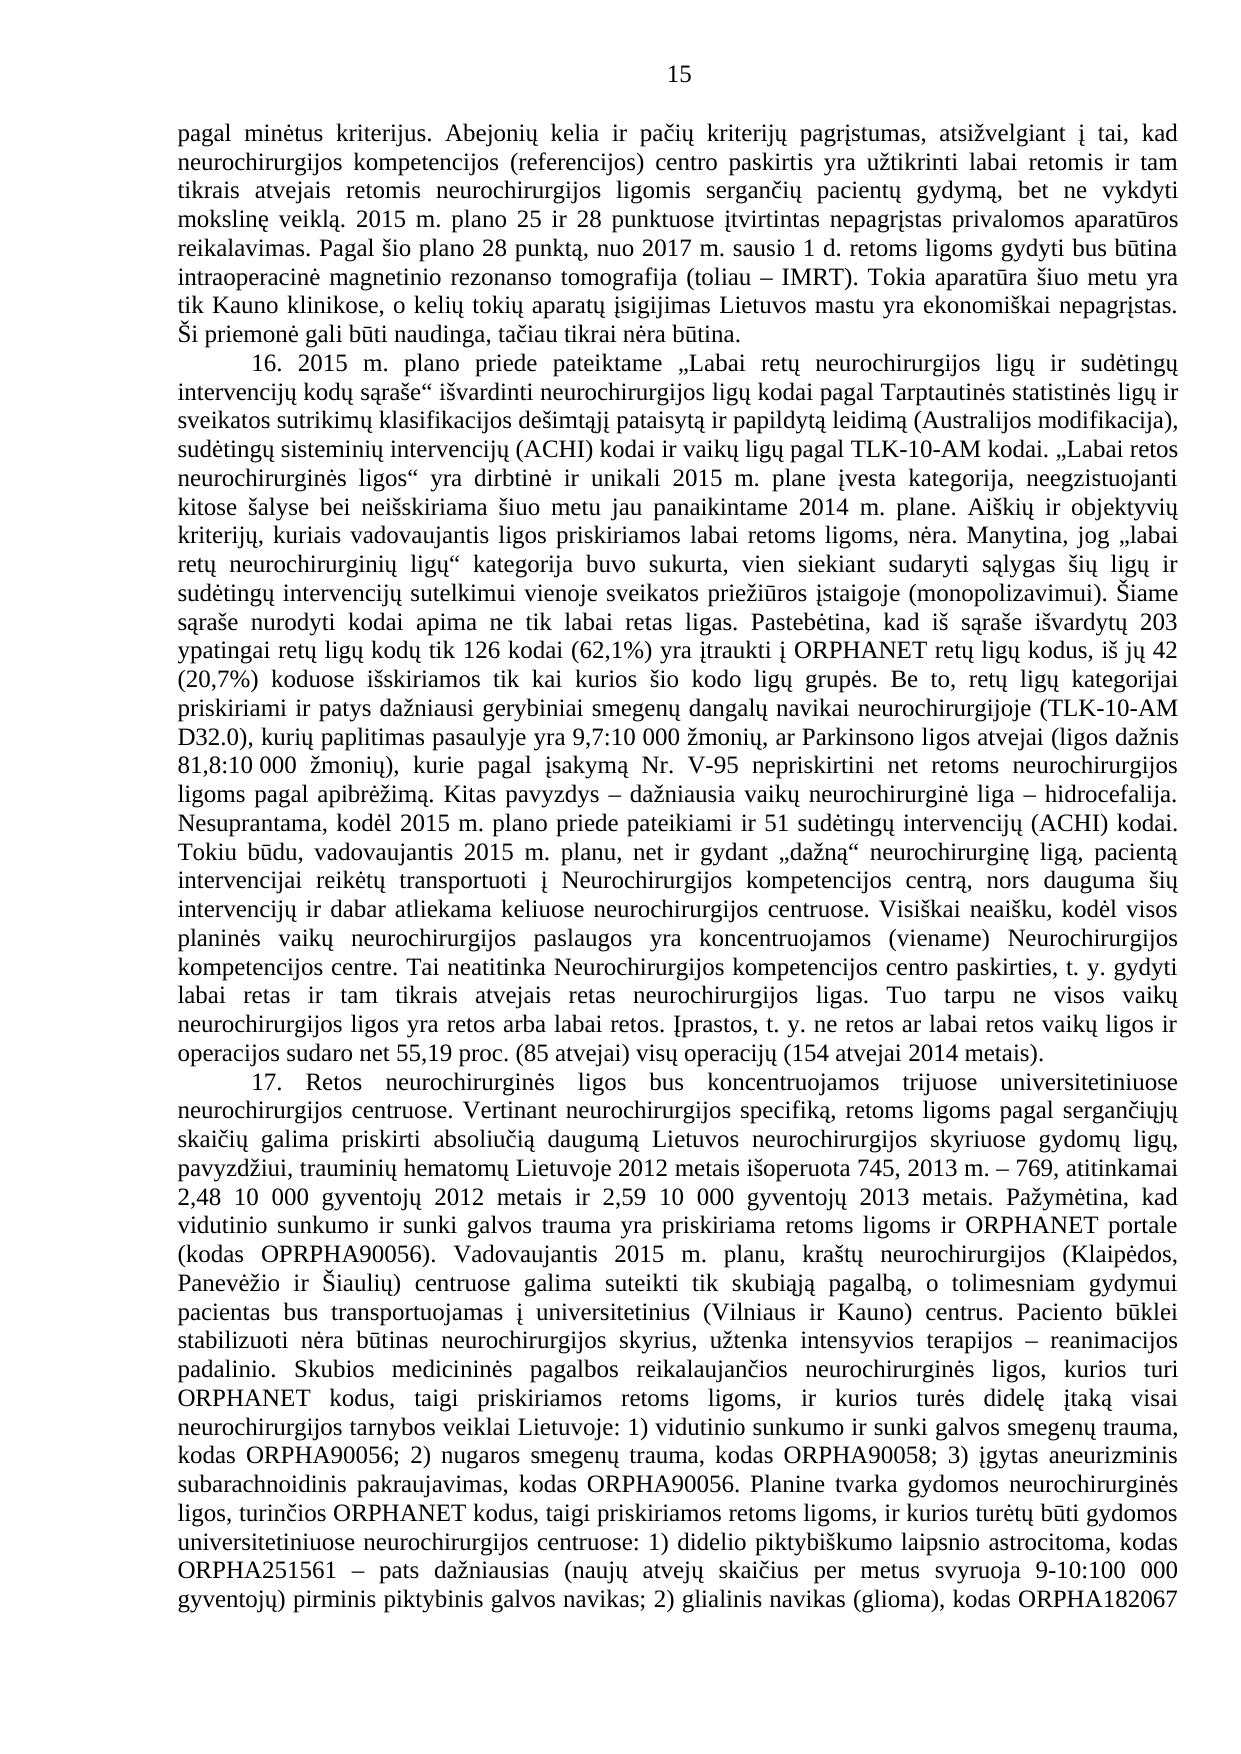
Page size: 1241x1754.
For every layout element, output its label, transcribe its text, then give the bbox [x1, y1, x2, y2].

text 17. Retos neurochirurginės ligos bus koncentruojamos trijuose universitetiniuose neurochirurgijos centruose. Vertinant neurochirurgijos specifiką, retoms ligoms pagal sergančiųjų skaičių galima priskirti absoliučią daugumą Lietuvos neurochirurgijos skyriuose gydomų ligų, pavyzdžiui, trauminių hematomų Lietuvoje 2012 metais išoperuota 745, 2013 m. – 769, atitinkamai 2,48 10 000 gyventojų 2012 metais ir 2,59 10 000 gyventojų 2013 metais. Pažymėtina, kad vidutinio sunkumo ir sunki galvos trauma yra priskiriama retoms ligoms ir ORPHANET portale (kodas OPRPHA90056). Vadovaujantis 2015 m. planu, kraštų neurochirurgijos (Klaipėdos, Panevėžio ir Šiaulių) centruose galima suteikti tik skubiąją pagalbą, o tolimesniam gydymui pacientas bus transportuojamas į universitetinius (Vilniaus ir Kauno) centrus. Paciento būklei stabilizuoti nėra būtinas neurochirurgijos skyrius, užtenka intensyvios terapijos – reanimacijos padalinio. Skubios medicininės pagalbos reikalaujančios neurochirurginės ligos, kurios turi ORPHANET kodus, taigi priskiriamos retoms ligoms, ir kurios turės didelę įtaką visai neurochirurgijos tarnybos veiklai Lietuvoje: 1) vidutinio sunkumo ir sunki galvos smegenų trauma, kodas ORPHA90056; 2) nugaros smegenų trauma, kodas ORPHA90058; 3) įgytas aneurizminis subarachnoidinis pakraujavimas, kodas ORPHA90056. Planine tvarka gydomos neurochirurginės ligos, turinčios ORPHANET kodus, taigi priskiriamos retoms ligoms, ir kurios turėtų būti gydomos universitetiniuose neurochirurgijos centruose: 1) didelio piktybiškumo laipsnio astrocitoma, kodas ORPHA251561 – pats dažniausias (naujų atvejų skaičius per metus svyruoja 9-10:100 000 gyventojų) pirminis piktybinis galvos navikas; 2) glialinis navikas (glioma), kodas ORPHA182067 [177, 1067, 1179, 1613]
text 16. 2015 m. plano priede pateiktame „Labai retų neurochirurgijos ligų ir sudėtingų intervencijų kodų sąraše“ išvardinti neurochirurgijos ligų kodai pagal Tarptautinės statistinės ligų ir sveikatos sutrikimų klasifikacijos dešimtąjį pataisytą ir papildytą leidimą (Australijos modifikacija), sudėtingų sisteminių intervencijų (ACHI) kodai ir vaikų ligų pagal TLK-10-AM kodai. „Labai retos neurochirurginės ligos“ yra dirbtinė ir unikali 2015 m. plane įvesta kategorija, neegzistuojanti kitose šalyse bei neišskiriama šiuo metu jau panaikintame 2014 m. plane. Aiškių ir objektyvių kriterijų, kuriais vadovaujantis ligos priskiriamos labai retoms ligoms, nėra. Manytina, jog „labai retų neurochirurginių ligų“ kategorija buvo sukurta, vien siekiant sudaryti sąlygas šių ligų ir sudėtingų intervencijų sutelkimui vienoje sveikatos priežiūros įstaigoje (monopolizavimui). Šiame sąraše nurodyti kodai apima ne tik labai retas ligas. Pastebėtina, kad iš sąraše išvardytų 203 ypatingai retų ligų kodų tik 126 kodai (62,1%) yra įtraukti į ORPHANET retų ligų kodus, iš jų 42 (20,7%) koduose išskiriamos tik kai kurios šio kodo ligų grupės. Be to, retų ligų kategorijai priskiriami ir patys dažniausi gerybiniai smegenų dangalų navikai neurochirurgijoje (TLK-10-AM D32.0), kurių paplitimas pasaulyje yra 9,7:10 000 žmonių, ar Parkinsono ligos atvejai (ligos dažnis 81,8:10 000 žmonių), kurie pagal įsakymą Nr. V-95 nepriskirtini net retoms neurochirurgijos ligoms pagal apibrėžimą. Kitas pavyzdys – dažniausia vaikų neurochirurginė liga – hidrocefalija. Nesuprantama, kodėl 2015 m. plano priede pateikiami ir 51 sudėtingų intervencijų (ACHI) kodai. Tokiu būdu, vadovaujantis 2015 m. planu, net ir gydant „dažną“ neurochirurginę ligą, pacientą intervencijai reikėtų transportuoti į Neurochirurgijos kompetencijos centrą, nors dauguma šių intervencijų ir dabar atliekama keliuose neurochirurgijos centruose. Visiškai neaišku, kodėl visos planinės vaikų neurochirurgijos paslaugos yra koncentruojamos (viename) Neurochirurgijos kompetencijos centre. Tai neatitinka Neurochirurgijos kompetencijos centro paskirties, t. y. gydyti labai retas ir tam tikrais atvejais retas neurochirurgijos ligas. Tuo tarpu ne visos vaikų neurochirurgijos ligos yra retos arba labai retos. Įprastos, t. y. ne retos ar labai retos vaikų ligos ir operacijos sudaro net 55,19 proc. (85 atvejai) visų operacijų (154 atvejai 2014 metais). [177, 348, 1179, 1067]
text pagal minėtus kriterijus. Abejonių kelia ir pačių kriterijų pagrįstumas, atsižvelgiant į tai, kad neurochirurgijos kompetencijos (referencijos) centro paskirtis yra užtikrinti labai retomis ir tam tikrais atvejais retomis neurochirurgijos ligomis sergančių pacientų gydymą, bet ne vykdyti mokslinę veiklą. 2015 m. plano 25 ir 28 punktuose įtvirtintas nepagrįstas privalomos aparatūros reikalavimas. Pagal šio plano 28 punktą, nuo 2017 m. sausio 1 d. retoms ligoms gydyti bus būtina intraoperacinė magnetinio rezonanso tomografija (toliau – IMRT). Tokia aparatūra šiuo metu yra tik Kauno klinikose, o kelių tokių aparatų įsigijimas Lietuvos mastu yra ekonomiškai nepagrįstas. Ši priemonė gali būti naudinga, tačiau tikrai nėra būtina. [177, 118, 1179, 348]
